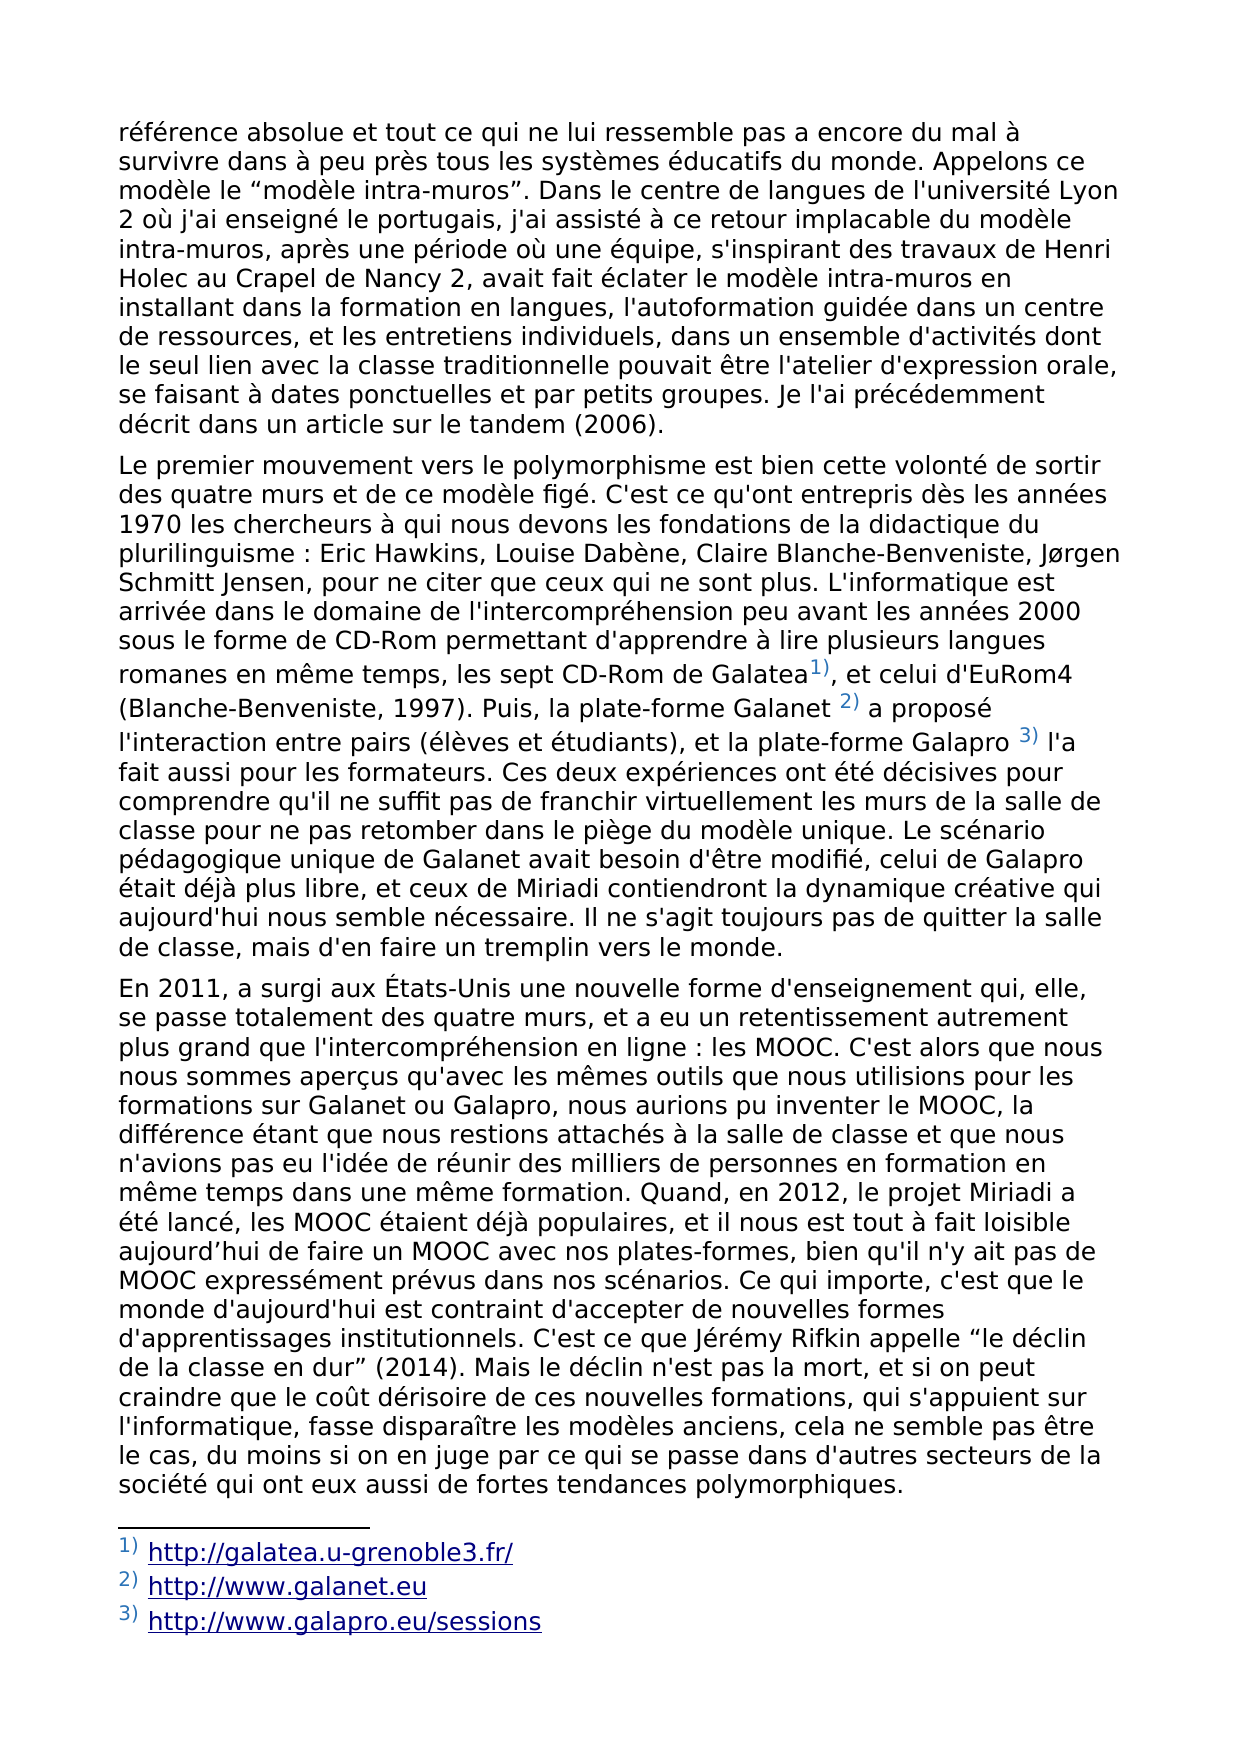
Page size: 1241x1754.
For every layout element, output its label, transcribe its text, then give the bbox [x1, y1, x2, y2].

text http://www.galapro.eu/sessions [118, 1602, 1122, 1636]
text En 2011, a surgi aux États-Unis une nouvelle forme d'enseignement qui, elle, se passe totalement des quatre murs, et a eu un retentissement autrement plus grand que l'intercompréhension en ligne : les MOOC. C'est alors que nous nous sommes aperçus qu'avec les mêmes outils que nous utilisions pour les formations sur Galanet ou Galapro, nous aurions pu inventer le MOOC, la différence étant que nous restions attachés à la salle de classe et que nous n'avions pas eu l'idée de réunir des milliers de personnes en formation en même temps dans une même formation. Quand, en 2012, le projet Miriadi a été lancé, les MOOC étaient déjà populaires, et il nous est tout à fait loisible aujourd’hui de faire un MOOC avec nos plates-formes, bien qu'il n'y ait pas de MOOC expressément prévus dans nos scénarios. Ce qui importe, c'est que le monde d'aujourd'hui est contraint d'accepter de nouvelles formes d'apprentissages institutionnels. C'est ce que Jérémy Rifkin appelle “le déclin de la classe en dur” (2014). Mais le déclin n'est pas la mort, et si on peut craindre que le coût dérisoire de ces nouvelles formations, qui s'appuient sur l'informatique, fasse disparaître les modèles anciens, cela ne semble pas être le cas, du moins si on en juge par ce qui se passe dans d'autres secteurs de la société qui ont eux aussi de fortes tendances polymorphiques. [118, 974, 1122, 1499]
text http://galatea.u-grenoble3.fr/ [118, 1534, 1122, 1568]
text Le premier mouvement vers le polymorphisme est bien cette volonté de sortir des quatre murs et de ce modèle figé. C'est ce qu'ont entrepris dès les années 1970 les chercheurs à qui nous devons les fondations de la didactique du plurilinguisme : Eric Hawkins, Louise Dabène, Claire Blanche-Benveniste, Jørgen Schmitt Jensen, pour ne citer que ceux qui ne sont plus. L'informatique est arrivée dans le domaine de l'intercompréhension peu avant les années 2000 sous le forme de CD-Rom permettant d'apprendre à lire plusieurs langues romanes en même temps, les sept CD-Rom de Galatea, et celui d'EuRom4 (Blanche-Benveniste, 1997). Puis, la plate-forme Galanet a proposé l'interaction entre pairs (élèves et étudiants), et la plate-forme Galapro l'a fait aussi pour les formateurs. Ces deux expériences ont été décisives pour comprendre qu'il ne suffit pas de franchir virtuellement les murs de la salle de classe pour ne pas retomber dans le piège du modèle unique. Le scénario pédagogique unique de Galanet avait besoin d'être modifié, celui de Galapro était déjà plus libre, et ceux de Miriadi contiendront la dynamique créative qui aujourd'hui nous semble nécessaire. Il ne s'agit toujours pas de quitter la salle de classe, mais d'en faire un tremplin vers le monde. [118, 451, 1122, 962]
text référence absolue et tout ce qui ne lui ressemble pas a encore du mal à survivre dans à peu près tous les systèmes éducatifs du monde. Appelons ce modèle le “modèle intra-muros”. Dans le centre de langues de l'université Lyon 2 où j'ai enseigné le portugais, j'ai assisté à ce retour implacable du modèle intra-muros, après une période où une équipe, s'inspirant des travaux de Henri Holec au Crapel de Nancy 2, avait fait éclater le modèle intra-muros en installant dans la formation en langues, l'autoformation guidée dans un centre de ressources, et les entretiens individuels, dans un ensemble d'activités dont le seul lien avec la classe traditionnelle pouvait être l'atelier d'expression orale, se faisant à dates ponctuelles et par petits groupes. Je l'ai précédemment décrit dans un article sur le tandem (2006). [118, 118, 1122, 439]
text http://www.galanet.eu [118, 1568, 1122, 1602]
